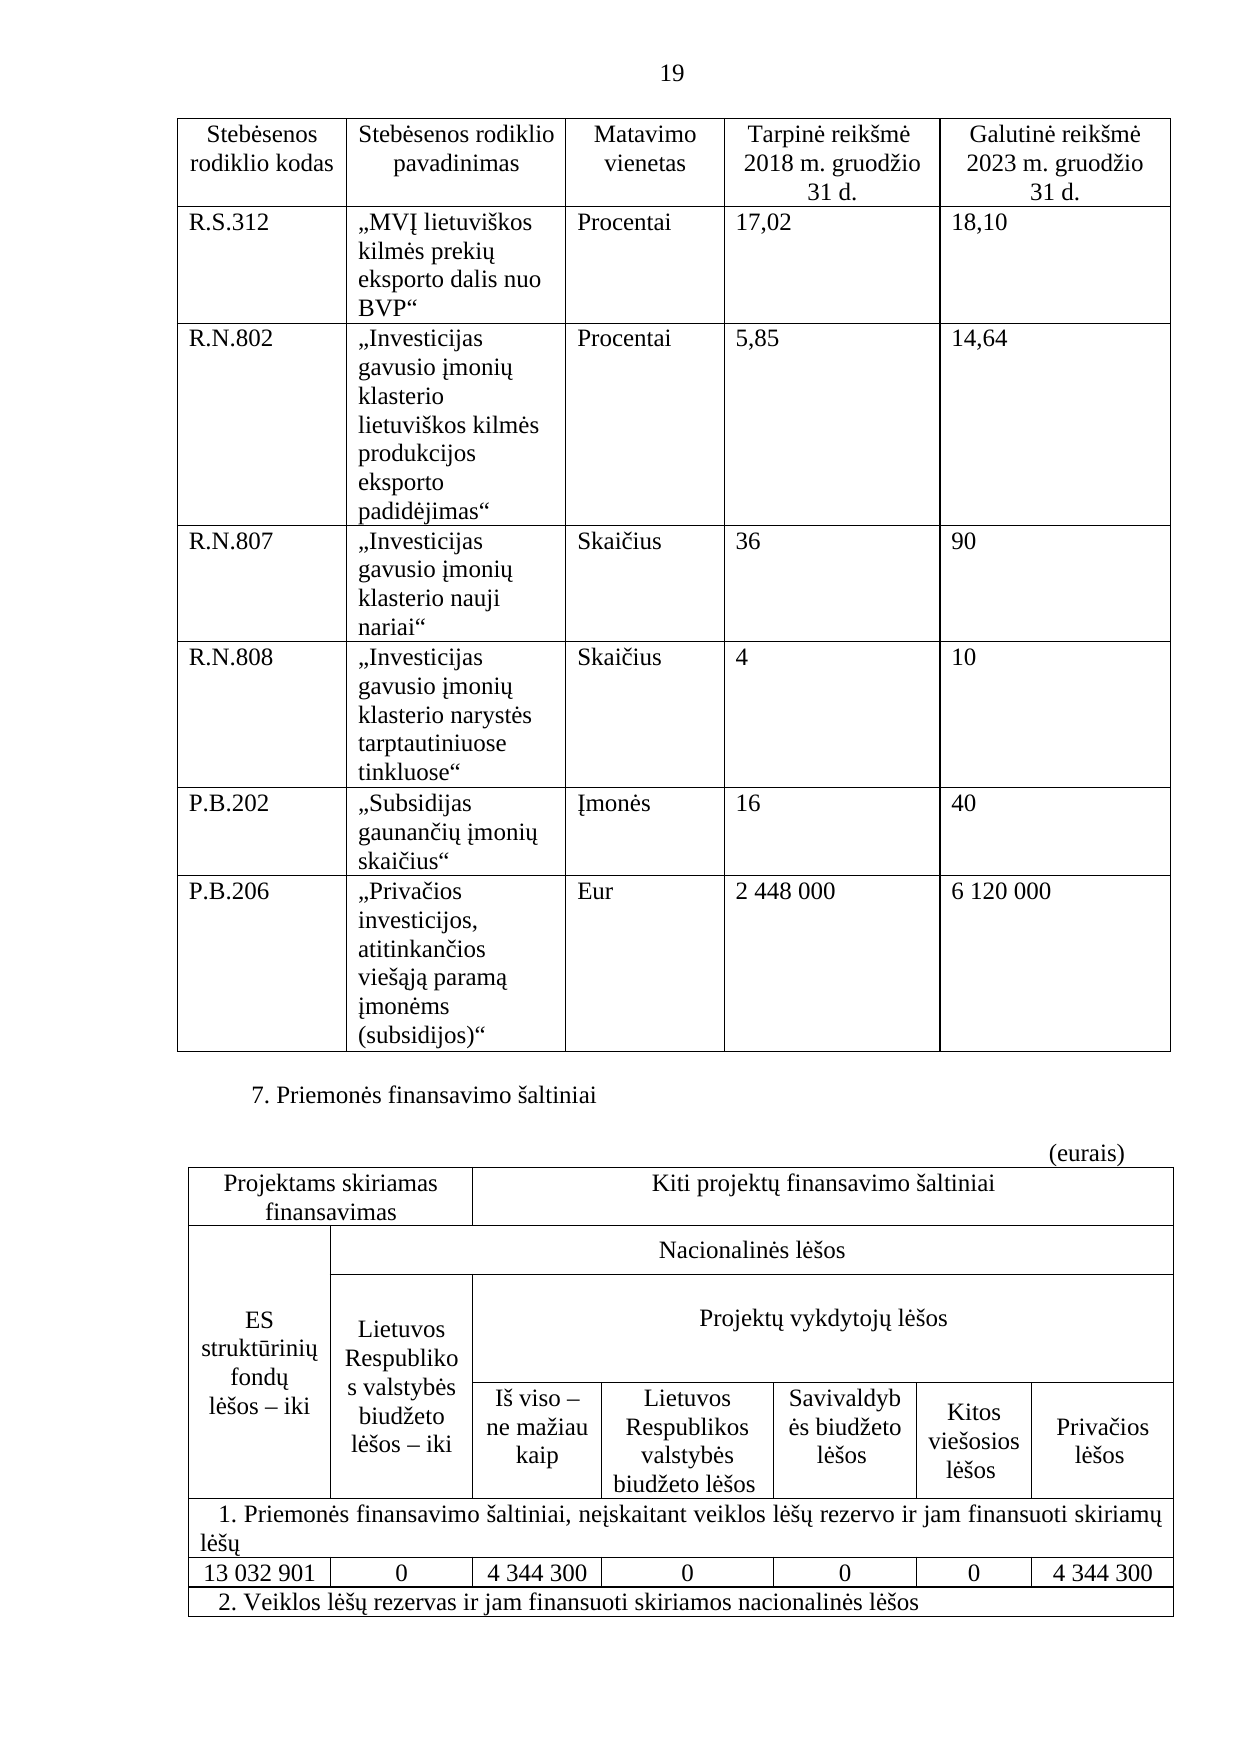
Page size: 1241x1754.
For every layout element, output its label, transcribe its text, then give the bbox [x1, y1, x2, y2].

table_header Kiti projektų finansavimo šaltiniai [473, 1168, 1173, 1225]
table_cell 10 [941, 642, 1170, 787]
table_cell „Investicijas gavusio įmonių klasterio lietuviškos kilmės produkcijos eksporto padidėjimas“ [347, 324, 565, 525]
table_cell P.B.206 [178, 876, 346, 1051]
table_cell Įmonės [566, 788, 724, 875]
table_cell Eur [566, 876, 724, 1051]
table_cell Kitos viešosios lėšos [917, 1383, 1031, 1498]
table_cell 90 [941, 526, 1170, 641]
table_cell 17,02 [725, 207, 939, 322]
table_cell 4 344 300 [1032, 1558, 1173, 1586]
table_cell 2. Veiklos lėšų rezervas ir jam finansuoti skiriamos nacionalinės lėšos [189, 1588, 1173, 1616]
table_cell R.N.802 [178, 324, 346, 525]
table_cell 5,85 [725, 324, 939, 525]
table_cell 1. Priemonės finansavimo šaltiniai, neįskaitant veiklos lėšų rezervo ir jam finansuoti skiriamų lėšų [189, 1499, 1173, 1557]
table_cell Savivaldybės biudžeto lėšos [774, 1383, 916, 1498]
table_cell Privačios lėšos [1032, 1383, 1173, 1498]
table_cell „Subsidijas gaunančių įmonių skaičius“ [347, 788, 565, 875]
table_cell 6 120 000 [941, 876, 1170, 1051]
table_cell 0 [774, 1558, 916, 1586]
table_cell Skaičius [566, 526, 724, 641]
table_cell Procentai [566, 207, 724, 322]
table_cell Procentai [566, 324, 724, 525]
table_cell R.N.808 [178, 642, 346, 787]
table_cell Nacionalinės lėšos [331, 1226, 1173, 1274]
table_header Stebėsenos rodiklio pavadinimas [347, 119, 565, 206]
table_header Stebėsenos rodiklio kodas [178, 119, 346, 206]
table_header Galutinė reikšmė 2023 m. gruodžio 31 d. [941, 119, 1170, 206]
table_cell 2 448 000 [725, 876, 939, 1051]
table_cell R.N.807 [178, 526, 346, 641]
table_cell Lietuvos Respublikos valstybės biudžeto lėšos [602, 1383, 773, 1498]
table_cell „Investicijas gavusio įmonių klasterio nauji nariai“ [347, 526, 565, 641]
table_cell 40 [941, 788, 1170, 875]
table_cell „Investicijas gavusio įmonių klasterio narystės tarptautiniuose tinkluose“ [347, 642, 565, 787]
table_cell „MVĮ lietuviškos kilmės prekių eksporto dalis nuo BVP“ [347, 207, 565, 322]
table_cell 14,64 [941, 324, 1170, 525]
table_cell P.B.202 [178, 788, 346, 875]
text (eurais) [177, 1138, 1167, 1167]
table_header Matavimo vienetas [566, 119, 724, 206]
table_cell 0 [602, 1558, 773, 1586]
table_cell 0 [331, 1558, 472, 1586]
table_cell 36 [725, 526, 939, 641]
table_header Projektams skiriamas finansavimas [189, 1168, 472, 1225]
table_cell 4 [725, 642, 939, 787]
table_cell Projektų vykdytojų lėšos [473, 1275, 1173, 1382]
table_cell „Privačios investicijos, atitinkančios viešąją paramą įmonėms (subsidijos)“ [347, 876, 565, 1051]
table_cell 13 032 901 [189, 1558, 330, 1586]
table_cell 4 344 300 [473, 1558, 601, 1586]
table_cell 16 [725, 788, 939, 875]
text 7. Priemonės finansavimo šaltiniai [177, 1081, 1167, 1109]
table_cell 0 [917, 1558, 1031, 1586]
table_cell 18,10 [941, 207, 1170, 322]
table_cell Skaičius [566, 642, 724, 787]
table_cell Lietuvos Respublikos valstybės biudžeto lėšos – iki [331, 1275, 472, 1498]
table_cell Iš viso – ne mažiau kaip [473, 1383, 601, 1498]
table_header Tarpinė reikšmė 2018 m. gruodžio 31 d. [725, 119, 939, 206]
table_cell ES struktūrinių fondų lėšos – iki [189, 1226, 330, 1498]
table_cell R.S.312 [178, 207, 346, 322]
